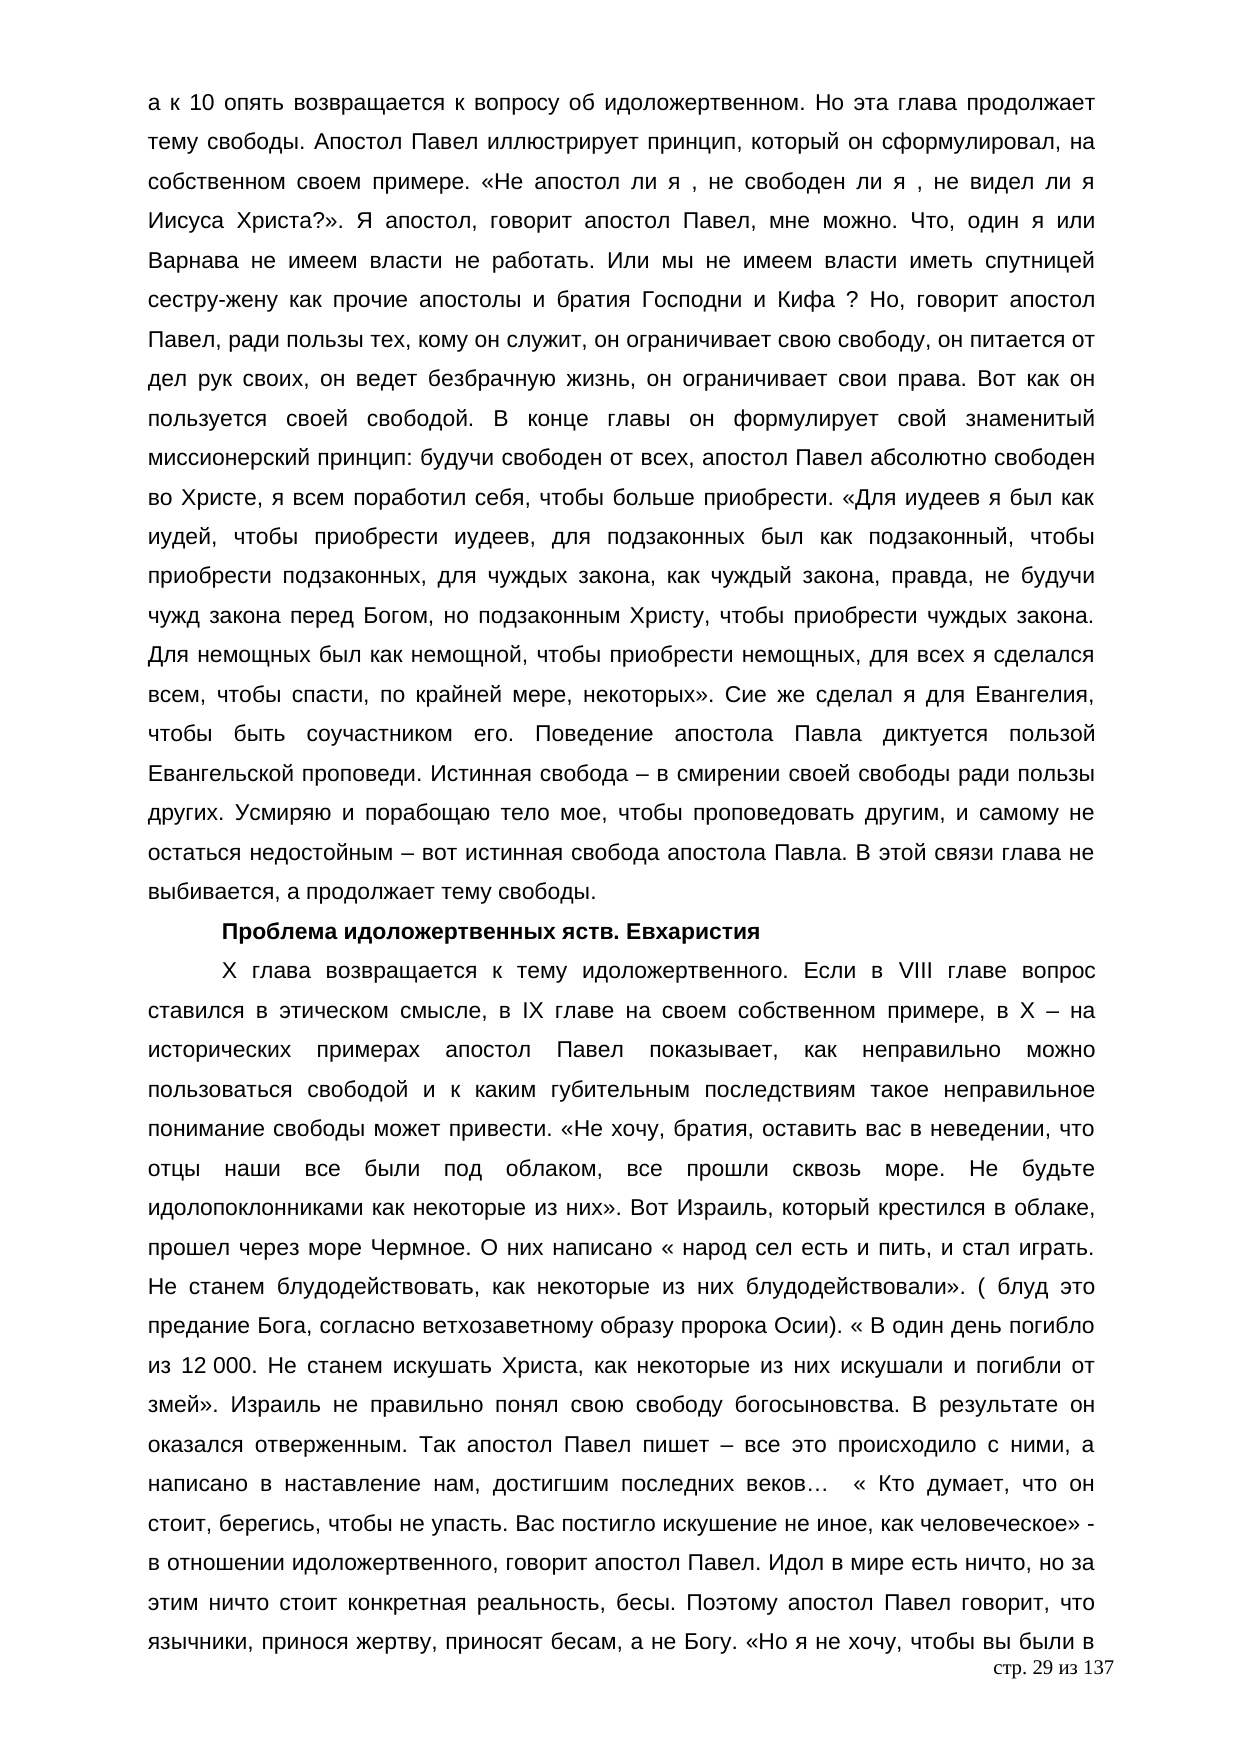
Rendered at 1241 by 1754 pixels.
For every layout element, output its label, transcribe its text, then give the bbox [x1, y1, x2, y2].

text Проблема идоложертвенных яств. Евхаристия [148, 918, 1096, 944]
text а к 10 опять возвращается к вопросу об идоложертвенном. Но эта глава продолжает тему свободы. Апостол Павел иллюстрирует принцип, который он сформулировал, на собственном своем примере. «Не апостол ли я , не свободен ли я , не видел ли я Иисуса Христа?». Я апостол, говорит апостол Павел, мне можно. Что, один я или Варнава не имеем власти не работать. Или мы не имеем власти иметь спутницей сестру-жену как прочие апостолы и братия Господни и Кифа ? Но, говорит апостол Павел, ради пользы тех, кому он служит, он ограничивает свою свободу, он питается от дел рук своих, он ведет безбрачную жизнь, он ограничивает свои права. Вот как он пользуется своей свободой. В конце главы он формулирует свой знаменитый миссионерский принцип: будучи свободен от всех, апостол Павел абсолютно свободен во Христе, я всем поработил себя, чтобы больше приобрести. «Для иудеев я был как иудей, чтобы приобрести иудеев, для подзаконных был как подзаконный, чтобы приобрести подзаконных, для чуждых закона, как чуждый закона, правда, не будучи чужд закона перед Богом, но подзаконным Христу, чтобы приобрести чуждых закона. Для немощных был как немощной, чтобы приобрести немощных, для всех я сделался всем, чтобы спасти, по крайней мере, некоторых». Сие же сделал я для Евангелия, чтобы быть соучастником его. Поведение апостола Павла диктуется пользой Евангельской проповеди. Истинная свобода – в смирении своей свободы ради пользы других. Усмиряю и порабощаю тело мое, чтобы проповедовать другим, и самому не остаться недостойным – вот истинная свобода апостола Павла. В этой связи глава не выбивается, а продолжает тему свободы. [148, 89, 1096, 904]
text Х глава возвращается к тему идоложертвенного. Если в VIII главе вопрос ставился в этическом смысле, в IX главе на своем собственном примере, в Х – на исторических примерах апостол Павел показывает, как неправильно можно пользоваться свободой и к каким губительным последствиям такое неправильное понимание свободы может привести. «Не хочу, братия, оставить вас в неведении, что отцы наши все были под облаком, все прошли сквозь море. Не будьте идолопоклонниками как некоторые из них». Вот Израиль, который крестился в облаке, прошел через море Чермное. О них написано « народ сел есть и пить, и стал играть. Не станем блудодействовать, как некоторые из них блудодействовали». ( блуд это предание Бога, согласно ветхозаветному образу пророка Осии). « В один день погибло из 12 000. Не станем искушать Христа, как некоторые из них искушали и погибли от змей». Израиль не правильно понял свою свободу богосыновства. В результате он оказался отверженным. Так апостол Павел пишет – все это происходило с ними, а написано в наставление нам, достигшим последних веков… « Кто думает, что он стоит, берегись, чтобы не упасть. Вас постигло искушение не иное, как человеческое» - в отношении идоложертвенного, говорит апостол Павел. Идол в мире есть ничто, но за этим ничто стоит конкретная реальность, бесы. Поэтому апостол Павел говорит, что язычники, принося жертву, приносят бесам, а не Богу. «Но я не хочу, чтобы вы были в [148, 957, 1096, 1655]
